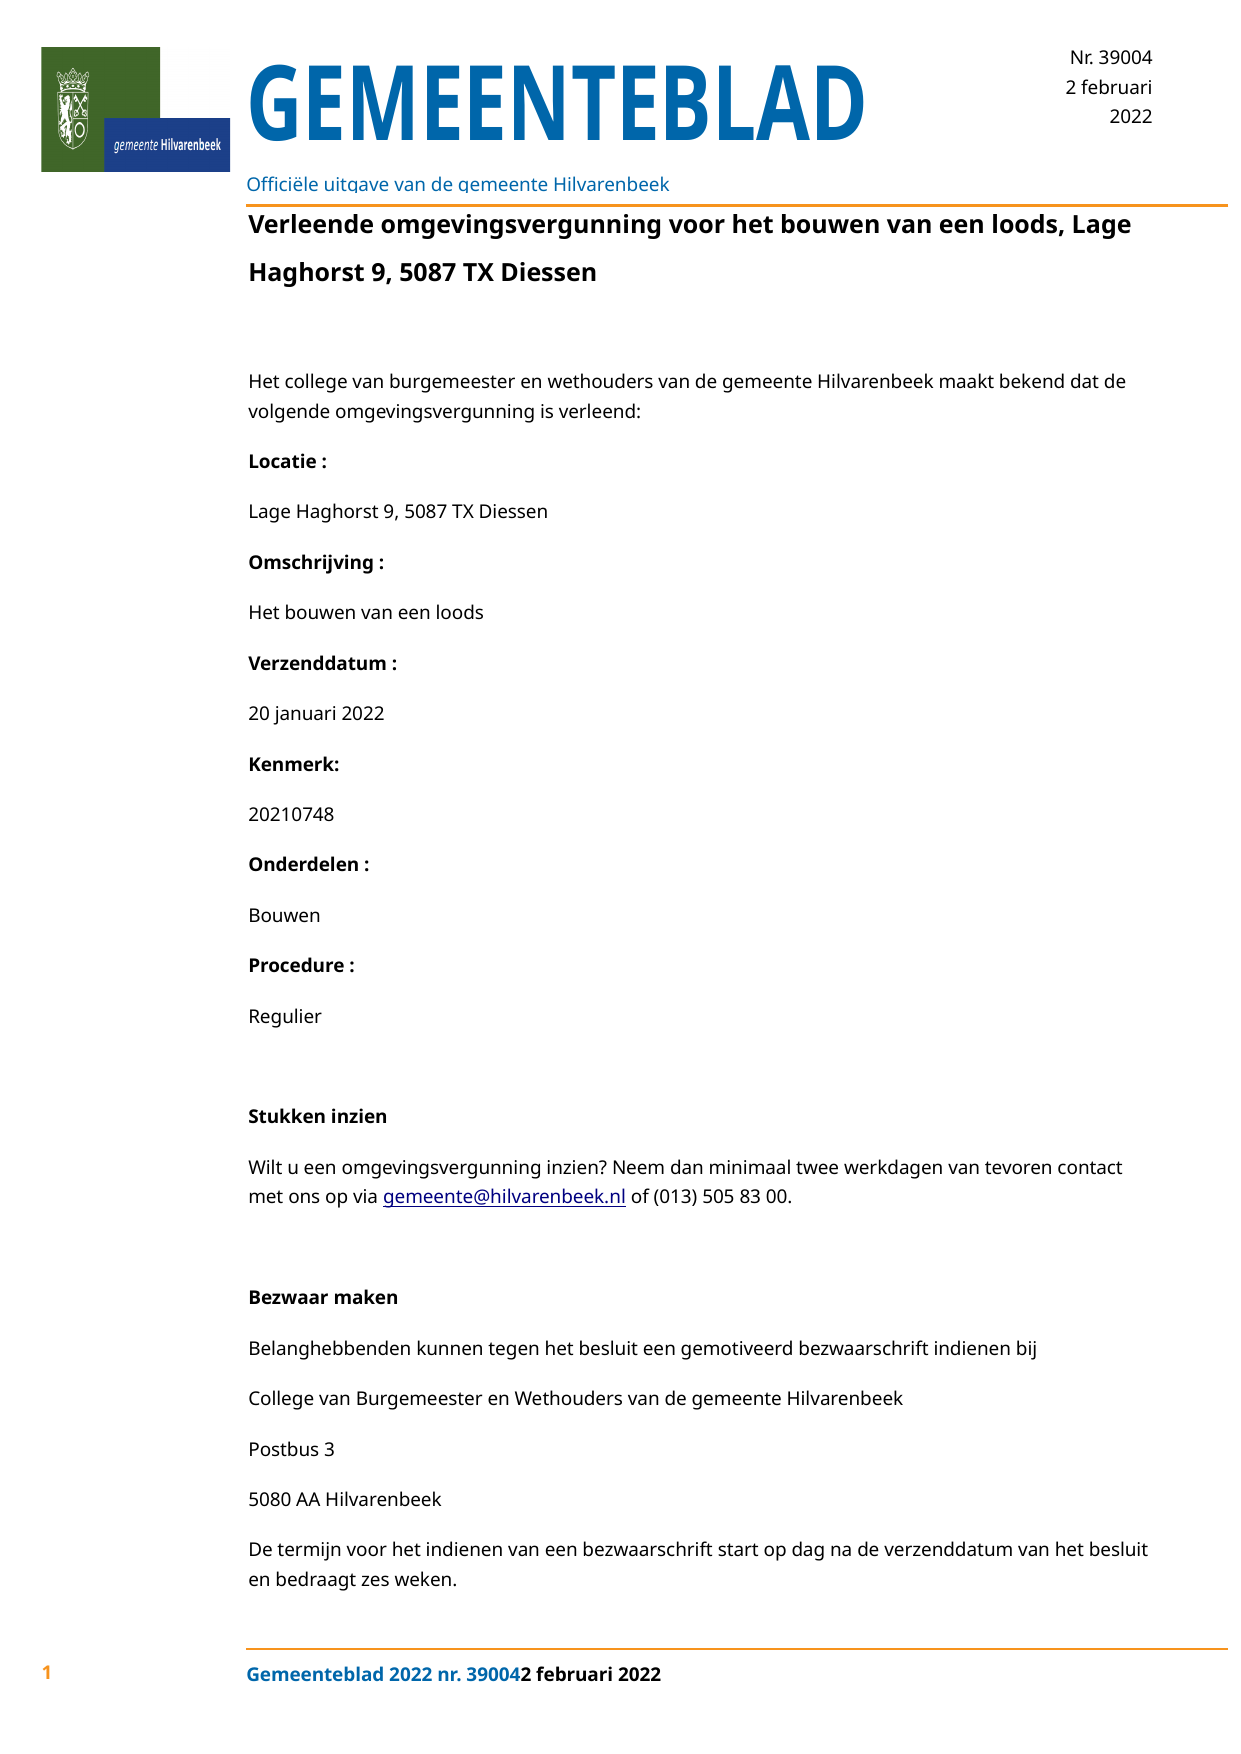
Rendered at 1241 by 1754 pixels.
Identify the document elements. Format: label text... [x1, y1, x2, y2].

text Wilt u een omgevingsvergunning inzien? Neem dan minimaal twee werkdagen van tevoren contact met ons op via gemeente@hilvarenbeek.nl of (013) 505 83 00. [248, 1154, 1152, 1209]
text Verzenddatum : [248, 650, 1152, 676]
text Postbus 3 [248, 1436, 1152, 1462]
text Belanghebbenden kunnen tegen het besluit een gemotiveerd bezwaarschrift indienen bij [248, 1335, 1152, 1361]
text De termijn voor het indienen van een bezwaarschrift start op dag na de verzenddatum van het besluit en bedraagt zes weken. [248, 1537, 1152, 1592]
text Het college van burgemeester en wethouders van de gemeente Hilvarenbeek maakt bekend dat de volgende omgevingsvergunning is verleend: [248, 368, 1152, 424]
text Het bouwen van een loods [248, 599, 1152, 625]
text Procedure : [248, 952, 1152, 978]
text 20210748 [248, 801, 1152, 827]
text 20 januari 2022 [248, 700, 1152, 726]
text Bezwaar maken [248, 1284, 1152, 1310]
text Locatie : [248, 448, 1152, 474]
text Omschrijving : [248, 549, 1152, 575]
text Verleende omgevingsvergunning voor het bouwen van een loods, Lage Haghorst 9, 5087 TX Diessen [248, 207, 1152, 288]
text Lage Haghorst 9, 5087 TX Diessen [248, 499, 1152, 524]
text Bouwen [248, 902, 1152, 928]
text College van Burgemeester en Wethouders van de gemeente Hilvarenbeek [248, 1385, 1152, 1411]
text Regulier [248, 1003, 1152, 1029]
text Onderdelen : [248, 852, 1152, 877]
text 5080 AA Hilvarenbeek [248, 1486, 1152, 1512]
text Stukken inzien [248, 1104, 1152, 1129]
text Kenmerk: [248, 751, 1152, 777]
picture [41, 47, 231, 172]
